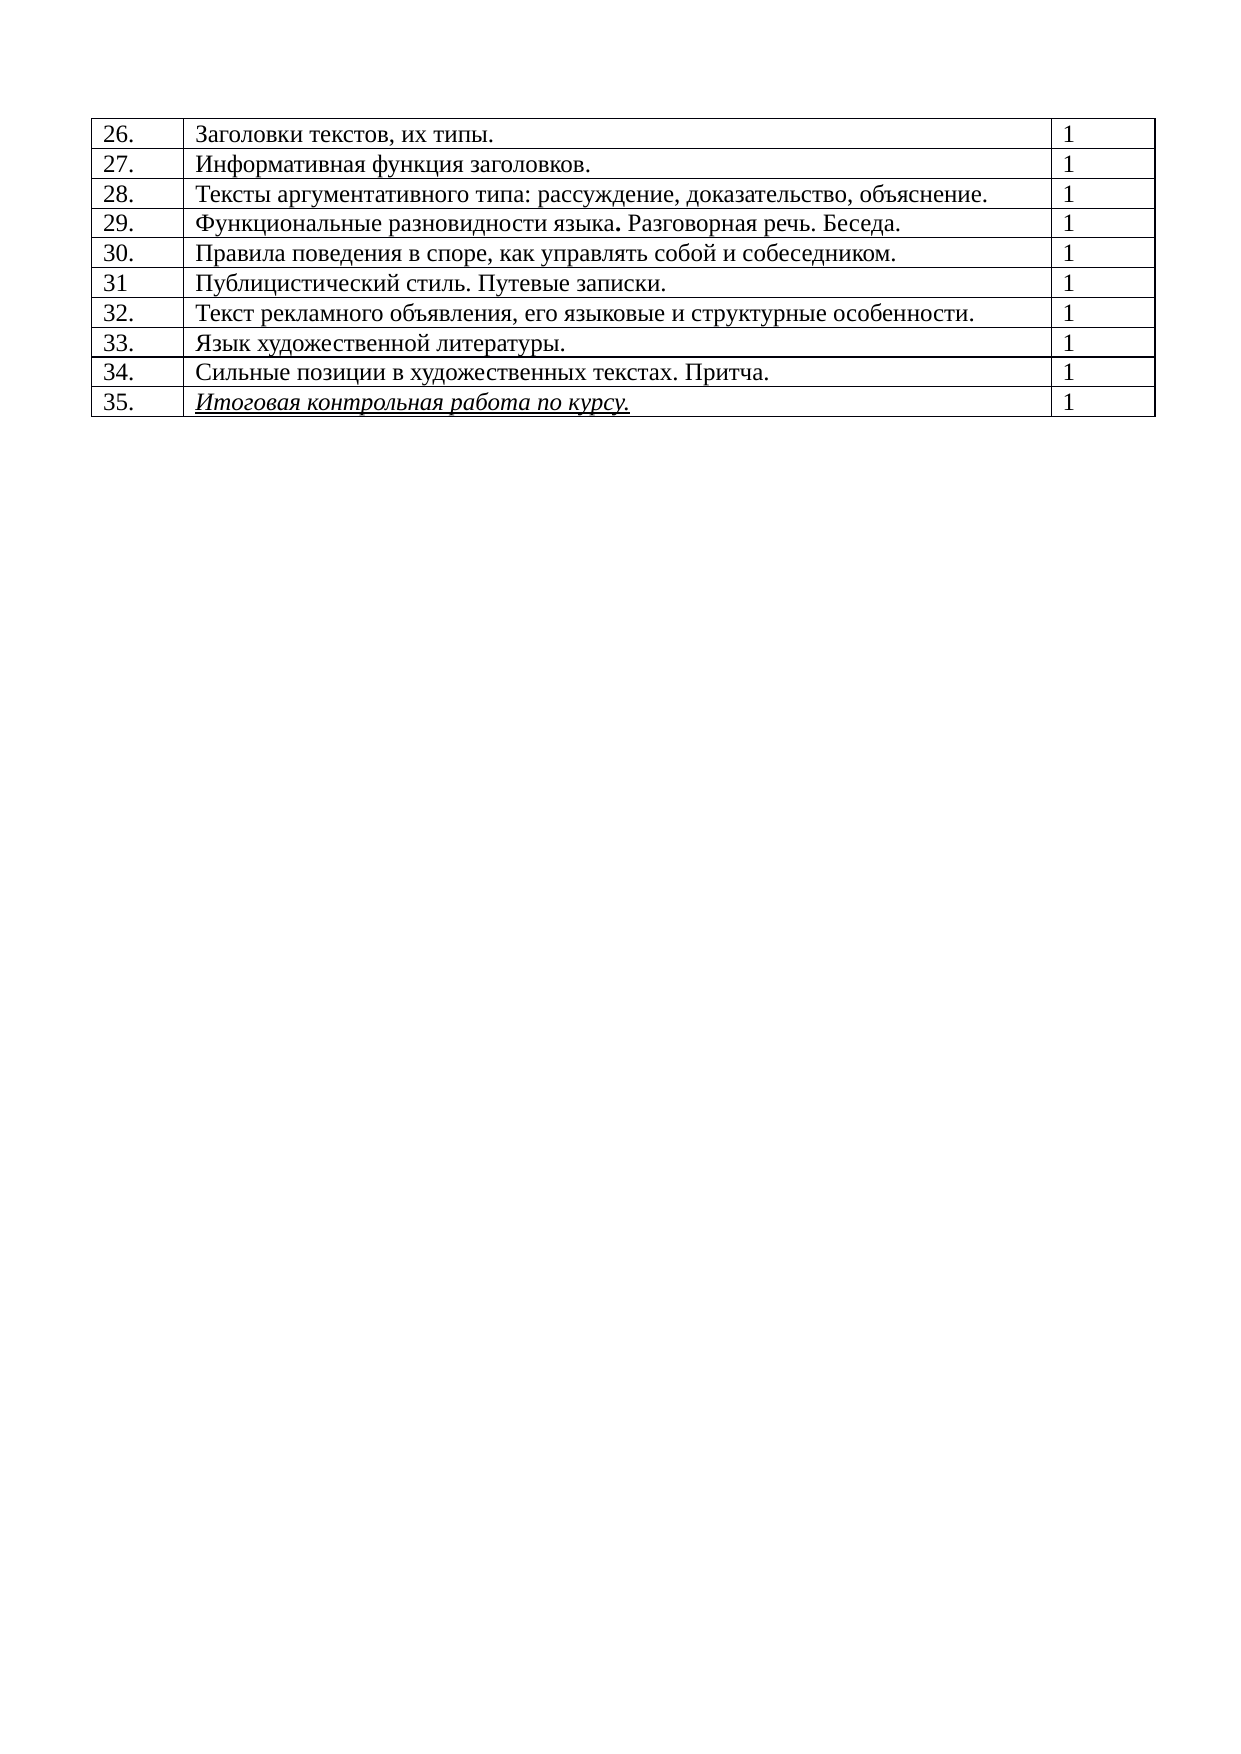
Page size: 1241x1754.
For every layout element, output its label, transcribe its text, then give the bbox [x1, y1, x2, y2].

table_cell 1 [1052, 209, 1154, 237]
table_cell 1 [1052, 238, 1154, 267]
table_cell 1 [1052, 179, 1154, 207]
table_cell 1 [1052, 119, 1154, 148]
table_cell 26. [92, 119, 183, 148]
table_cell 28. [92, 179, 183, 207]
table_cell 33. [92, 328, 183, 356]
table_cell 35. [92, 387, 183, 416]
table_cell 1 [1052, 387, 1154, 416]
table_cell Публицистический стиль. Путевые записки. [184, 268, 1051, 297]
table_cell 32. [92, 298, 183, 327]
table_cell 1 [1052, 298, 1154, 327]
table_cell Информативная функция заголовков. [184, 149, 1051, 178]
table_cell Заголовки текстов, их типы. [184, 119, 1051, 148]
table_cell 31 [92, 268, 183, 297]
table_cell 30. [92, 238, 183, 267]
table_cell 29. [92, 209, 183, 237]
table_cell 1 [1052, 328, 1154, 356]
table_cell 27. [92, 149, 183, 178]
table_cell 1 [1052, 358, 1154, 386]
table_cell Правила поведения в споре, как управлять собой и собеседником. [184, 238, 1051, 267]
table_cell Сильные позиции в художественных текстах. Притча. [184, 358, 1051, 386]
table_cell 34. [92, 358, 183, 386]
table_cell Итоговая контрольная работа по курсу. [184, 387, 1051, 416]
table_cell Язык художественной литературы. [184, 328, 1051, 356]
table_cell Функциональные разновидности языка. Разговорная речь. Беседа. [184, 209, 1051, 237]
table_cell 1 [1052, 149, 1154, 178]
table_cell 1 [1052, 268, 1154, 297]
table_cell Тексты аргументативного типа: рассуждение, доказательство, объяснение. [184, 179, 1051, 207]
